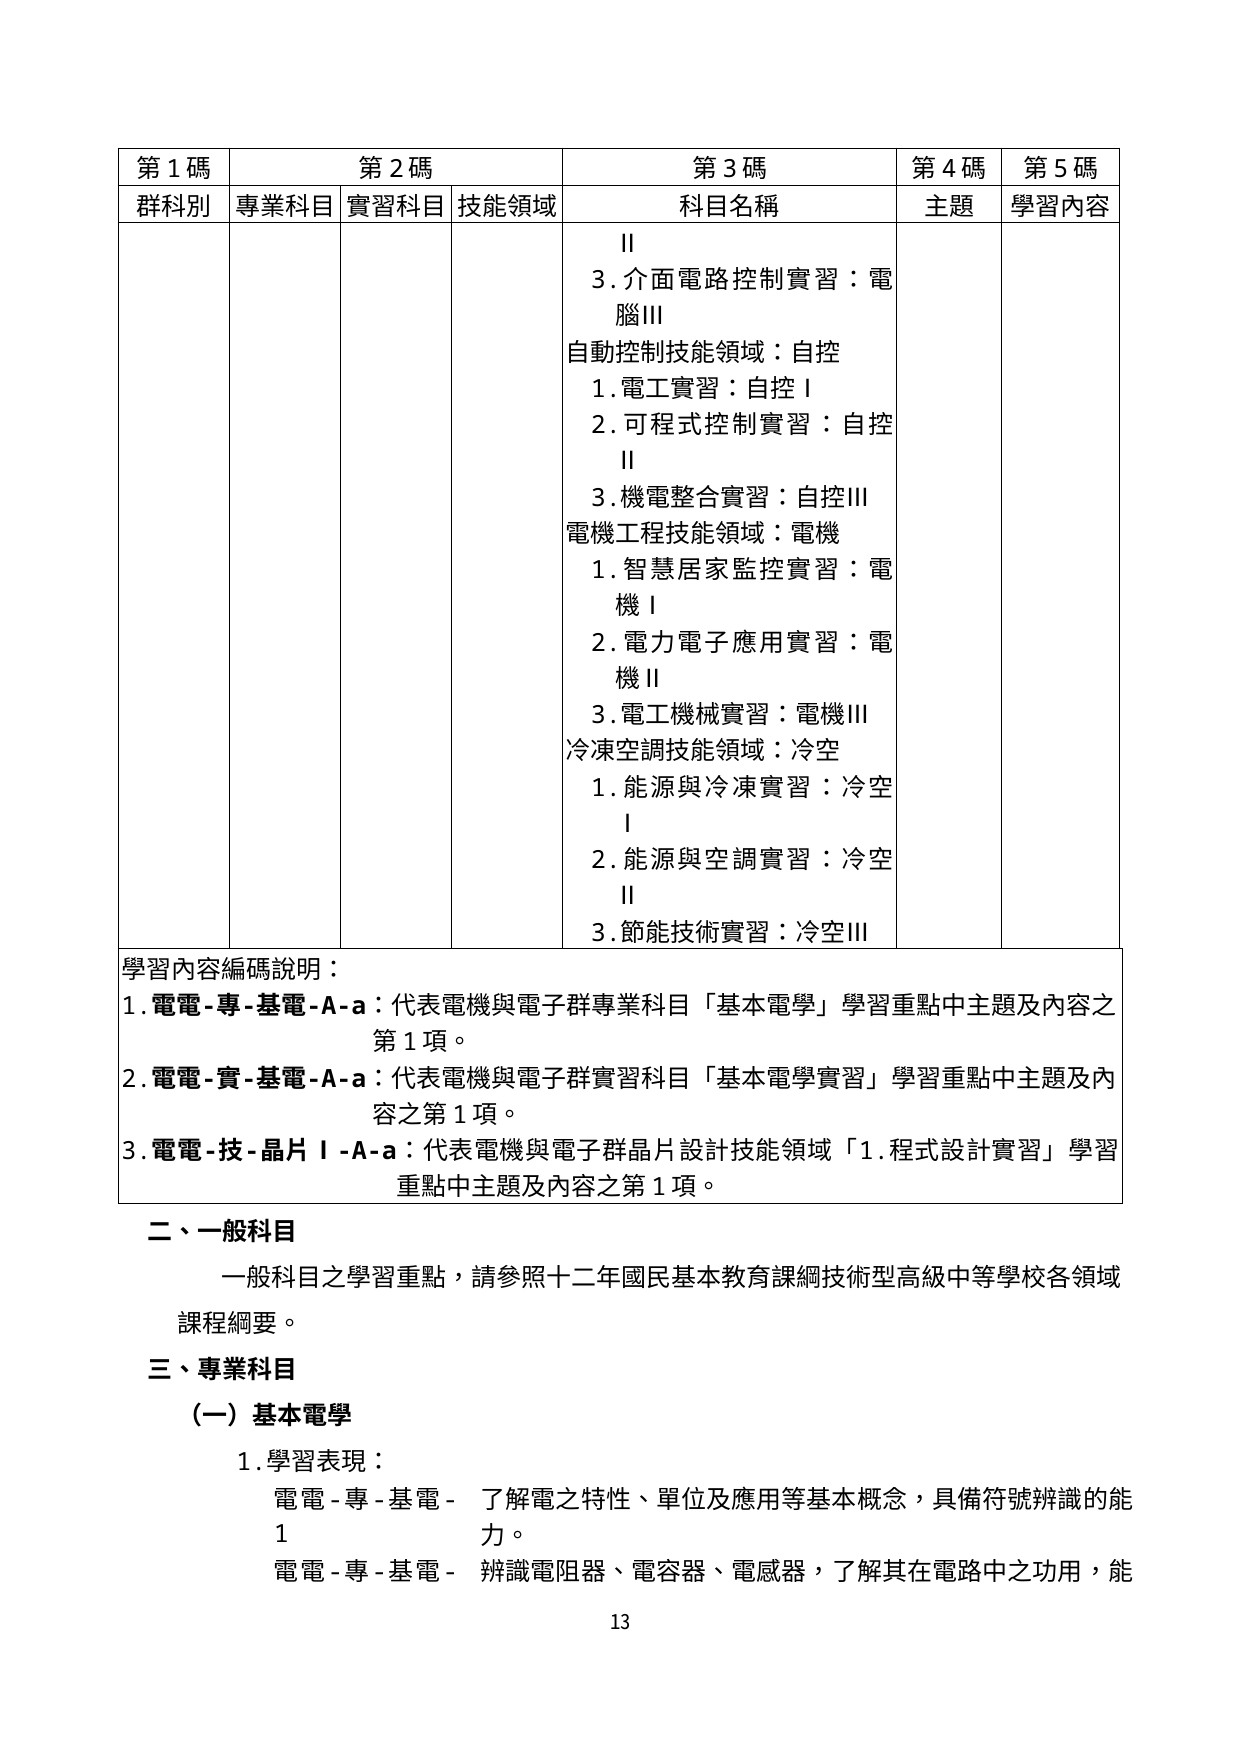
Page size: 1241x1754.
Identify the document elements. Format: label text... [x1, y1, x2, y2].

table_cell 專業科目 [230, 186, 340, 222]
table_cell 實習科目 [341, 186, 451, 222]
text 三、專業科目 [148, 1342, 1122, 1387]
table_cell 電電-專-基電- [262, 1552, 469, 1588]
table_cell 辨識電阻器、電容器、電感器，了解其在電路中之功用，能 [469, 1552, 1144, 1588]
table_cell Ⅱ 3.介面電路控制實習：電腦Ⅲ 自動控制技能領域：自控 1.電工實習：自控Ⅰ 2.可程式控制實習：自控Ⅱ 3.機電整合實習：自控Ⅲ 電機工程技能領域：電機 1.智慧居家監控實習：電機Ⅰ 2.電力電子應用實習：電機Ⅱ 3.電工機械實習：電機Ⅲ 冷凍空調技能領域：冷空 1.能源與冷凍實習：冷空Ⅰ 2.能源與空調實習：冷空Ⅱ 3.節能技術實習：冷空Ⅲ [563, 223, 896, 948]
table_header 第5碼 [1002, 149, 1119, 185]
table_cell [230, 223, 340, 948]
table_cell 學習內容編碼說明： 1.電電-專-基電-A-a：代表電機與電子群專業科目「基本電學」學習重點中主題及內容之第1項。 2.電電-實-基電-A-a：代表電機與電子群實習科目「基本電學實習」學習重點中主題及內容之第1項。 3.電電-技-晶片Ⅰ-A-a：代表電機與電子群晶片設計技能領域「1.程式設計實習」學習重點中主題及內容之第1項。 [119, 949, 1122, 1203]
table_header 第2碼 [230, 149, 562, 185]
text 一般科目之學習重點，請參照十二年國民基本教育課綱技術型高級中等學校各領域課程綱要。 [177, 1250, 1122, 1342]
table_cell 學習內容 [1002, 186, 1119, 222]
table_cell [1002, 223, 1119, 948]
table_cell 主題 [897, 186, 1001, 222]
table_header 第4碼 [897, 149, 1001, 185]
text 1.學習表現： [169, 1433, 1122, 1479]
table_header 了解電之特性、單位及應用等基本概念，具備符號辨識的能力。 [469, 1479, 1144, 1552]
table_cell 科目名稱 [563, 186, 896, 222]
table_cell [452, 223, 562, 948]
table_cell [119, 223, 229, 948]
table_cell 技能領域 [452, 186, 562, 222]
table_header 第1碼 [119, 149, 229, 185]
table_cell 群科別 [119, 186, 229, 222]
text （一）基本電學 [169, 1387, 1122, 1433]
table_cell [897, 223, 1001, 948]
text 二、一般科目 [148, 1204, 1122, 1250]
table_header 第3碼 [563, 149, 896, 185]
table_cell [341, 223, 451, 948]
table_header 電電-專-基電-1 [262, 1479, 469, 1552]
